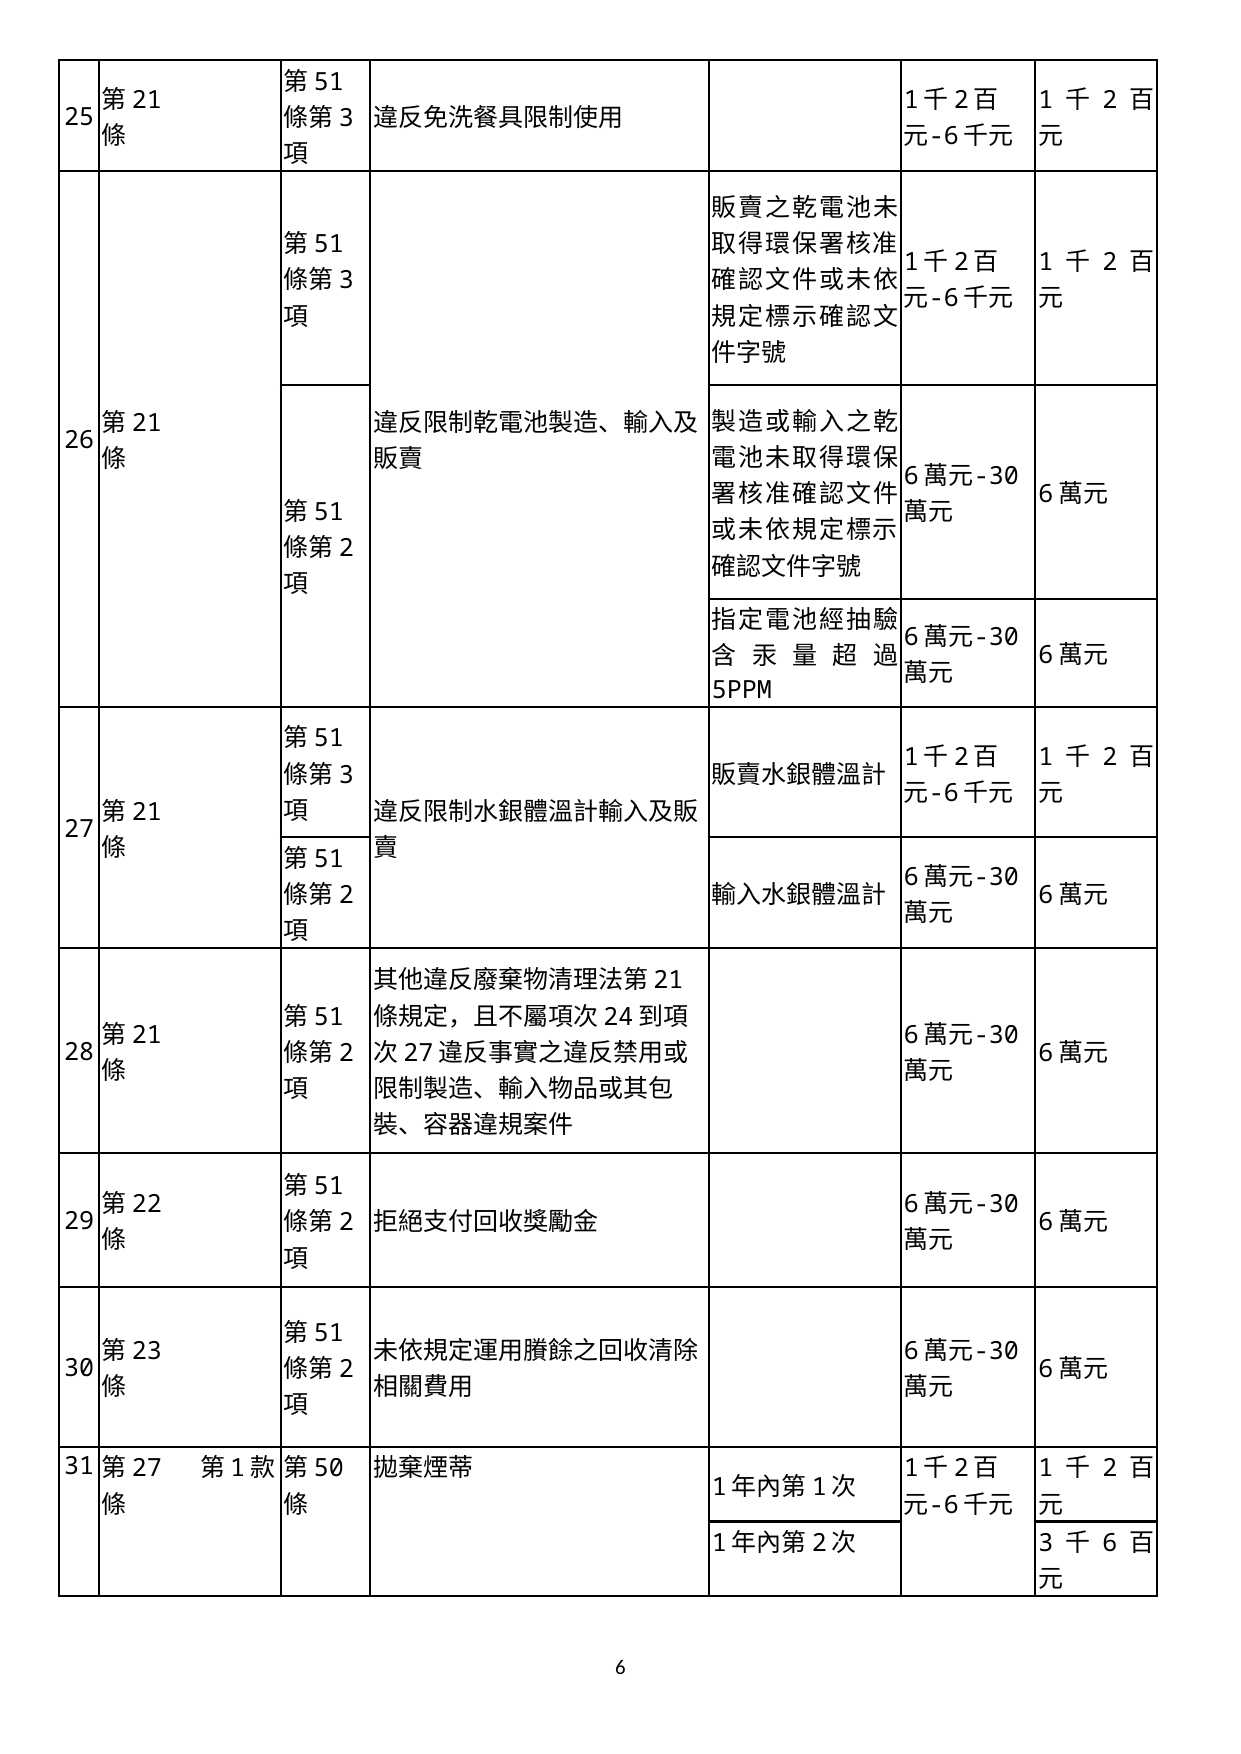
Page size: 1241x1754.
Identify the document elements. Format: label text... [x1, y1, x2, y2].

table_cell 拒絕支付回收獎勵金 [371, 1154, 708, 1286]
table_cell 其他違反廢棄物清理法第21條規定，且不屬項次24到項次27違反事實之違反禁用或限制製造、輸入物品或其包裝、容器違規案件 [371, 949, 708, 1152]
table_cell 1千2百元 [1036, 1448, 1156, 1520]
table_cell 違反免洗餐具限制使用 [371, 61, 708, 170]
table_cell 1千2百元-6千元 [902, 172, 1034, 384]
table_cell [194, 172, 280, 706]
table_cell 6萬元 [1036, 1288, 1156, 1446]
table_cell 6萬元-30萬元 [902, 1154, 1034, 1286]
table_cell 1千2百元 [1036, 61, 1156, 170]
table_cell 拋棄煙蒂 [371, 1448, 708, 1595]
table_cell 1年內第1次 [710, 1448, 900, 1520]
table_cell 6萬元 [1036, 386, 1156, 597]
table_cell 6萬元-30萬元 [902, 600, 1034, 706]
table_cell 28 [60, 949, 98, 1152]
table_cell 第23條 [100, 1288, 194, 1446]
table_cell 6萬元 [1036, 600, 1156, 706]
table_cell 30 [60, 1288, 98, 1446]
table_cell 1千2百元 [1036, 172, 1156, 384]
table_cell [194, 949, 280, 1152]
table_cell 第51條第2項 [282, 1288, 369, 1446]
table_cell 29 [60, 1154, 98, 1286]
table_cell 27 [60, 708, 98, 947]
table_cell 第51條第2項 [282, 386, 369, 706]
table_cell 第51條第3項 [282, 708, 369, 836]
table_cell 第51條第2項 [282, 1154, 369, 1286]
table_cell 第51條第3項 [282, 61, 369, 170]
table_cell 第21條 [100, 61, 194, 170]
table_cell 第22條 [100, 1154, 194, 1286]
table_cell 指定電池經抽驗含汞量超過5PPM [710, 600, 900, 706]
table_cell 第21條 [100, 172, 194, 706]
table_cell 6萬元 [1036, 949, 1156, 1152]
table_cell 31 [60, 1448, 98, 1595]
table_cell 違反限制水銀體溫計輸入及販賣 [371, 708, 708, 947]
table_cell 1千2百元-6千元 [902, 708, 1034, 836]
table_cell 販賣之乾電池未取得環保署核准確認文件或未依規定標示確認文件字號 [710, 172, 900, 384]
table_cell 6萬元-30萬元 [902, 386, 1034, 597]
table_cell 第50條 [282, 1448, 369, 1595]
table_cell [194, 1288, 280, 1446]
table_cell 6萬元 [1036, 838, 1156, 947]
table_cell 1千2百元-6千元 [902, 61, 1034, 170]
table_cell 6萬元-30萬元 [902, 1288, 1034, 1446]
table_cell 3千6百元 [1036, 1523, 1156, 1595]
table_cell 第21條 [100, 949, 194, 1152]
table_cell 6萬元 [1036, 1154, 1156, 1286]
table_cell [194, 708, 280, 947]
table_cell 第51條第2項 [282, 949, 369, 1152]
table_cell 販賣水銀體溫計 [710, 708, 900, 836]
table_cell 1年內第2次 [710, 1523, 900, 1595]
table_cell [194, 1154, 280, 1286]
table_cell 第1款 [194, 1448, 280, 1595]
table_cell 第21條 [100, 708, 194, 947]
table_cell [194, 61, 280, 170]
table_cell 第27條 [100, 1448, 194, 1595]
table_cell [710, 1288, 900, 1446]
table_cell 第51條第3項 [282, 172, 369, 384]
table_cell 製造或輸入之乾電池未取得環保署核准確認文件或未依規定標示確認文件字號 [710, 386, 900, 597]
table_cell 未依規定運用賸餘之回收清除相關費用 [371, 1288, 708, 1446]
table_cell 1千2百元-6千元 [902, 1448, 1034, 1595]
table_cell [710, 61, 900, 170]
table_cell [710, 1154, 900, 1286]
table_cell 違反限制乾電池製造、輸入及販賣 [371, 172, 708, 706]
table_cell 26 [60, 172, 98, 706]
table_cell 25 [60, 61, 98, 170]
table_cell 輸入水銀體溫計 [710, 838, 900, 947]
table_cell 第51條第2項 [282, 838, 369, 947]
table_cell 6萬元-30萬元 [902, 838, 1034, 947]
table_cell 6萬元-30萬元 [902, 949, 1034, 1152]
table_cell [710, 949, 900, 1152]
table_cell 1千2百元 [1036, 708, 1156, 836]
